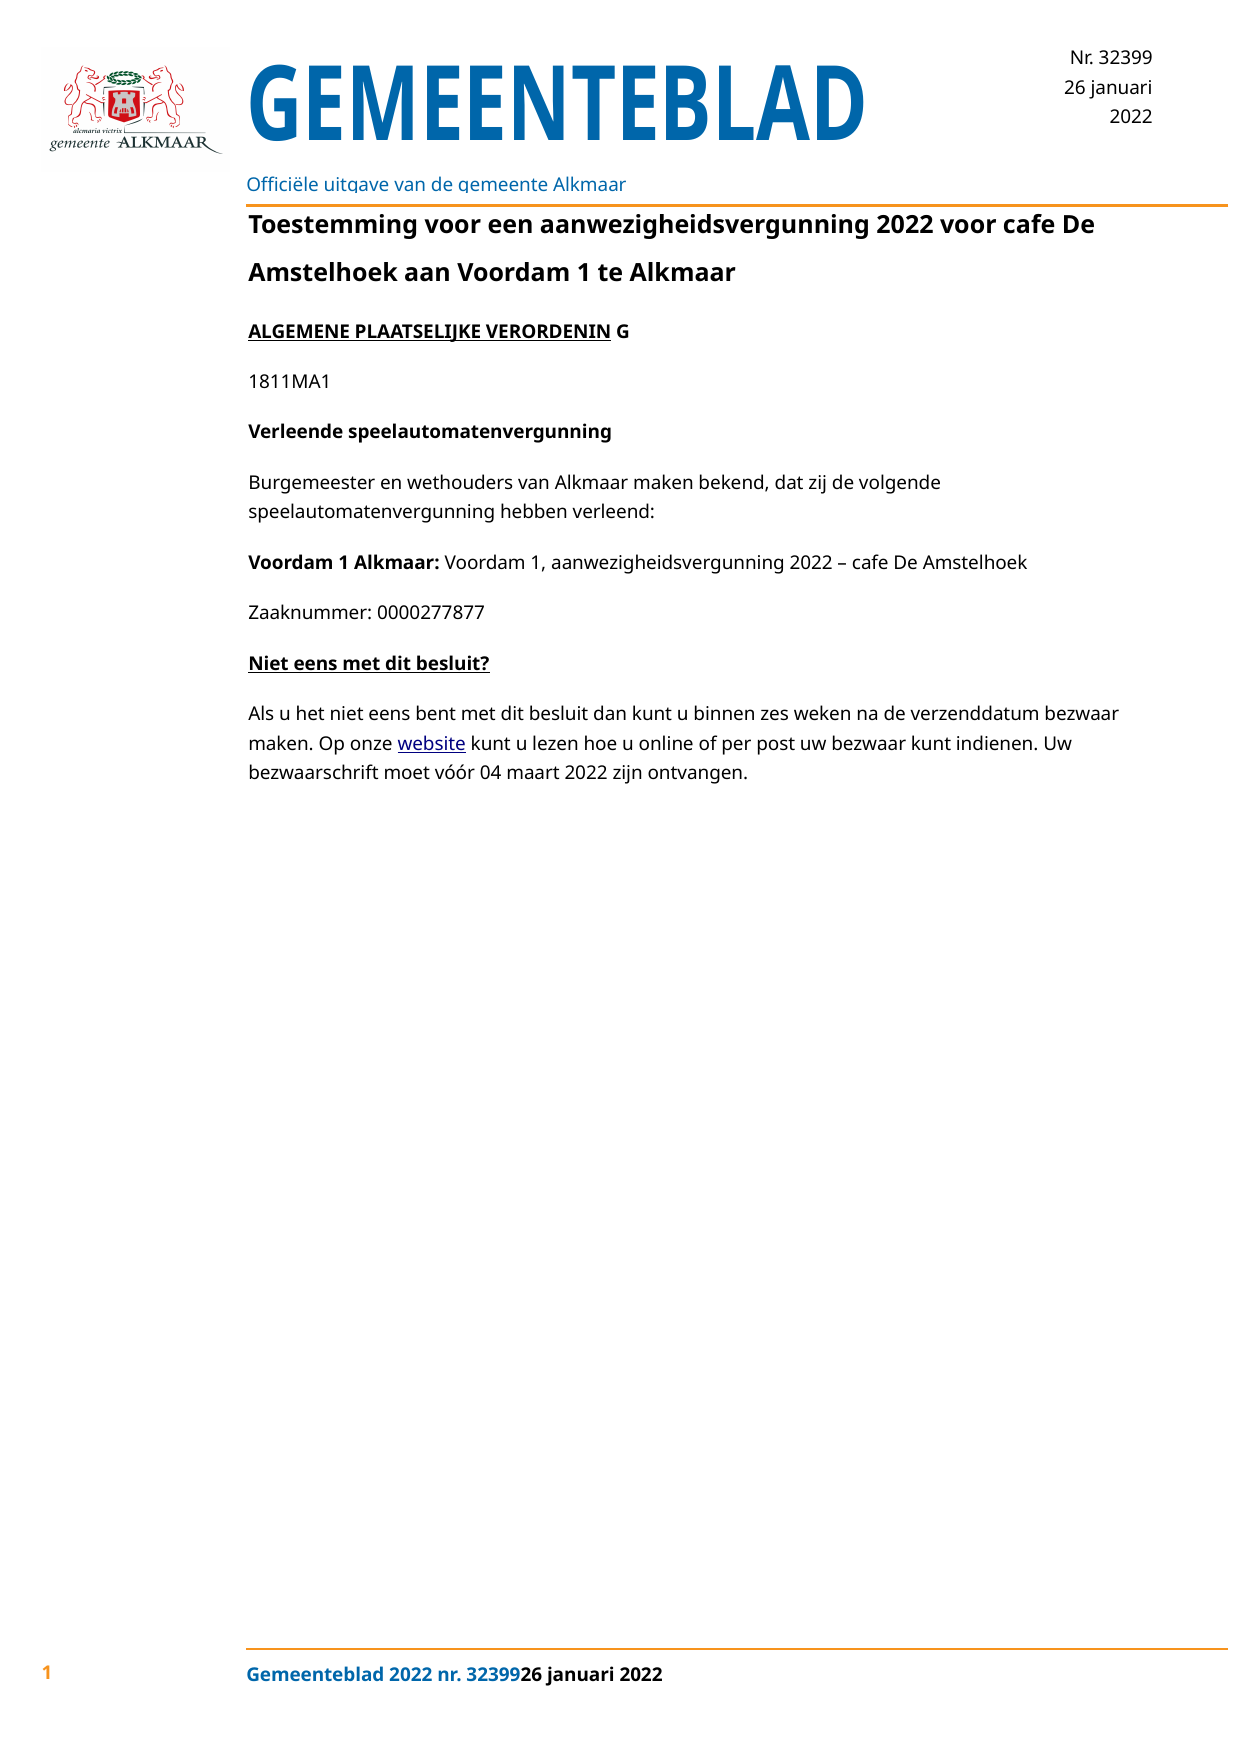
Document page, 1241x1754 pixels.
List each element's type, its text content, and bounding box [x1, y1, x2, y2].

text Verleende speelautomatenvergunning [248, 419, 1152, 444]
text Burgemeester en wethouders van Alkmaar maken bekend, dat zij de volgende speelautomatenvergunning hebben verleend: [248, 469, 1152, 524]
text Toestemming voor een aanwezigheidsvergunning 2022 voor cafe De Amstelhoek aan Voordam 1 te Alkmaar [248, 207, 1152, 288]
text 1811MA1 [248, 368, 1152, 394]
text Voordam 1 Alkmaar: Voordam 1, aanwezigheidsvergunning 2022 – cafe De Amstelhoek [248, 549, 1152, 575]
text Zaaknummer: 0000277877 [248, 599, 1152, 625]
text Niet eens met dit besluit? [248, 650, 1152, 676]
text Als u het niet eens bent met dit besluit dan kunt u binnen zes weken na de verzenddatum bezwaar maken. Op onze website kunt u lezen hoe u online of per post uw bezwaar kunt indienen. Uw bezwaarschrift moet vóór 04 maart 2022 zijn ontvangen. [248, 700, 1152, 785]
picture [41, 47, 231, 172]
text ALGEMENE PLAATSELIJKE VERORDENIN G [248, 318, 1152, 344]
